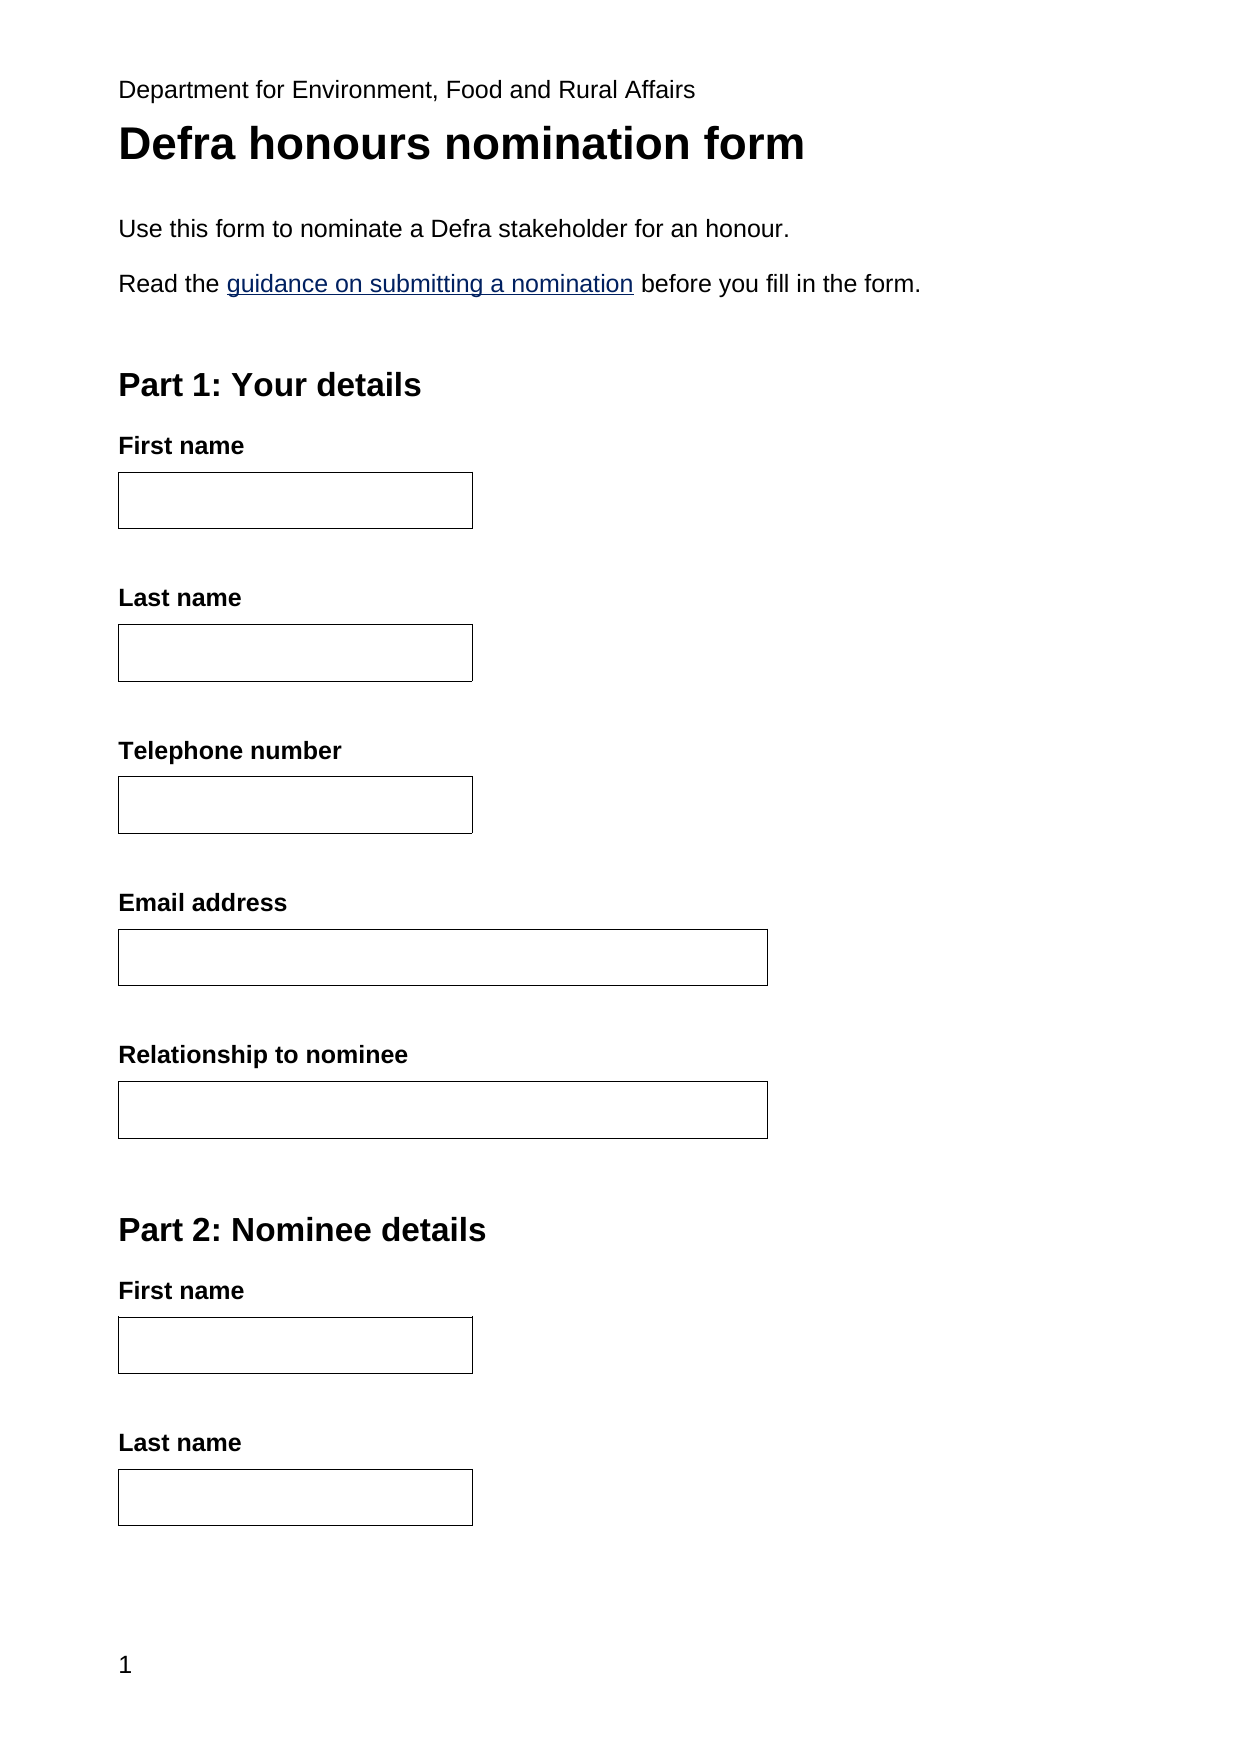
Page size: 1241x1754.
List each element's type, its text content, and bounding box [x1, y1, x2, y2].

text Read the guidance on submitting a nomination before you fill in the form. [118, 269, 1122, 298]
subtitle Telephone number [118, 736, 1122, 764]
subtitle Last name [118, 583, 1122, 612]
subtitle First name [118, 431, 1122, 460]
subtitle Relationship to nominee [118, 1040, 1122, 1069]
subtitle Defra honours nomination form [118, 116, 1122, 169]
subtitle Last name [118, 1428, 1122, 1457]
text Department for Environment, Food and Rural Affairs [118, 75, 1122, 104]
text Use this form to nominate a Defra stakeholder for an honour. [118, 213, 1122, 244]
subtitle Part 1: Your details [118, 360, 1122, 406]
subtitle Part 2: Nominee details [118, 1205, 1122, 1251]
subtitle Email address [118, 888, 1122, 917]
subtitle First name [118, 1276, 1122, 1304]
